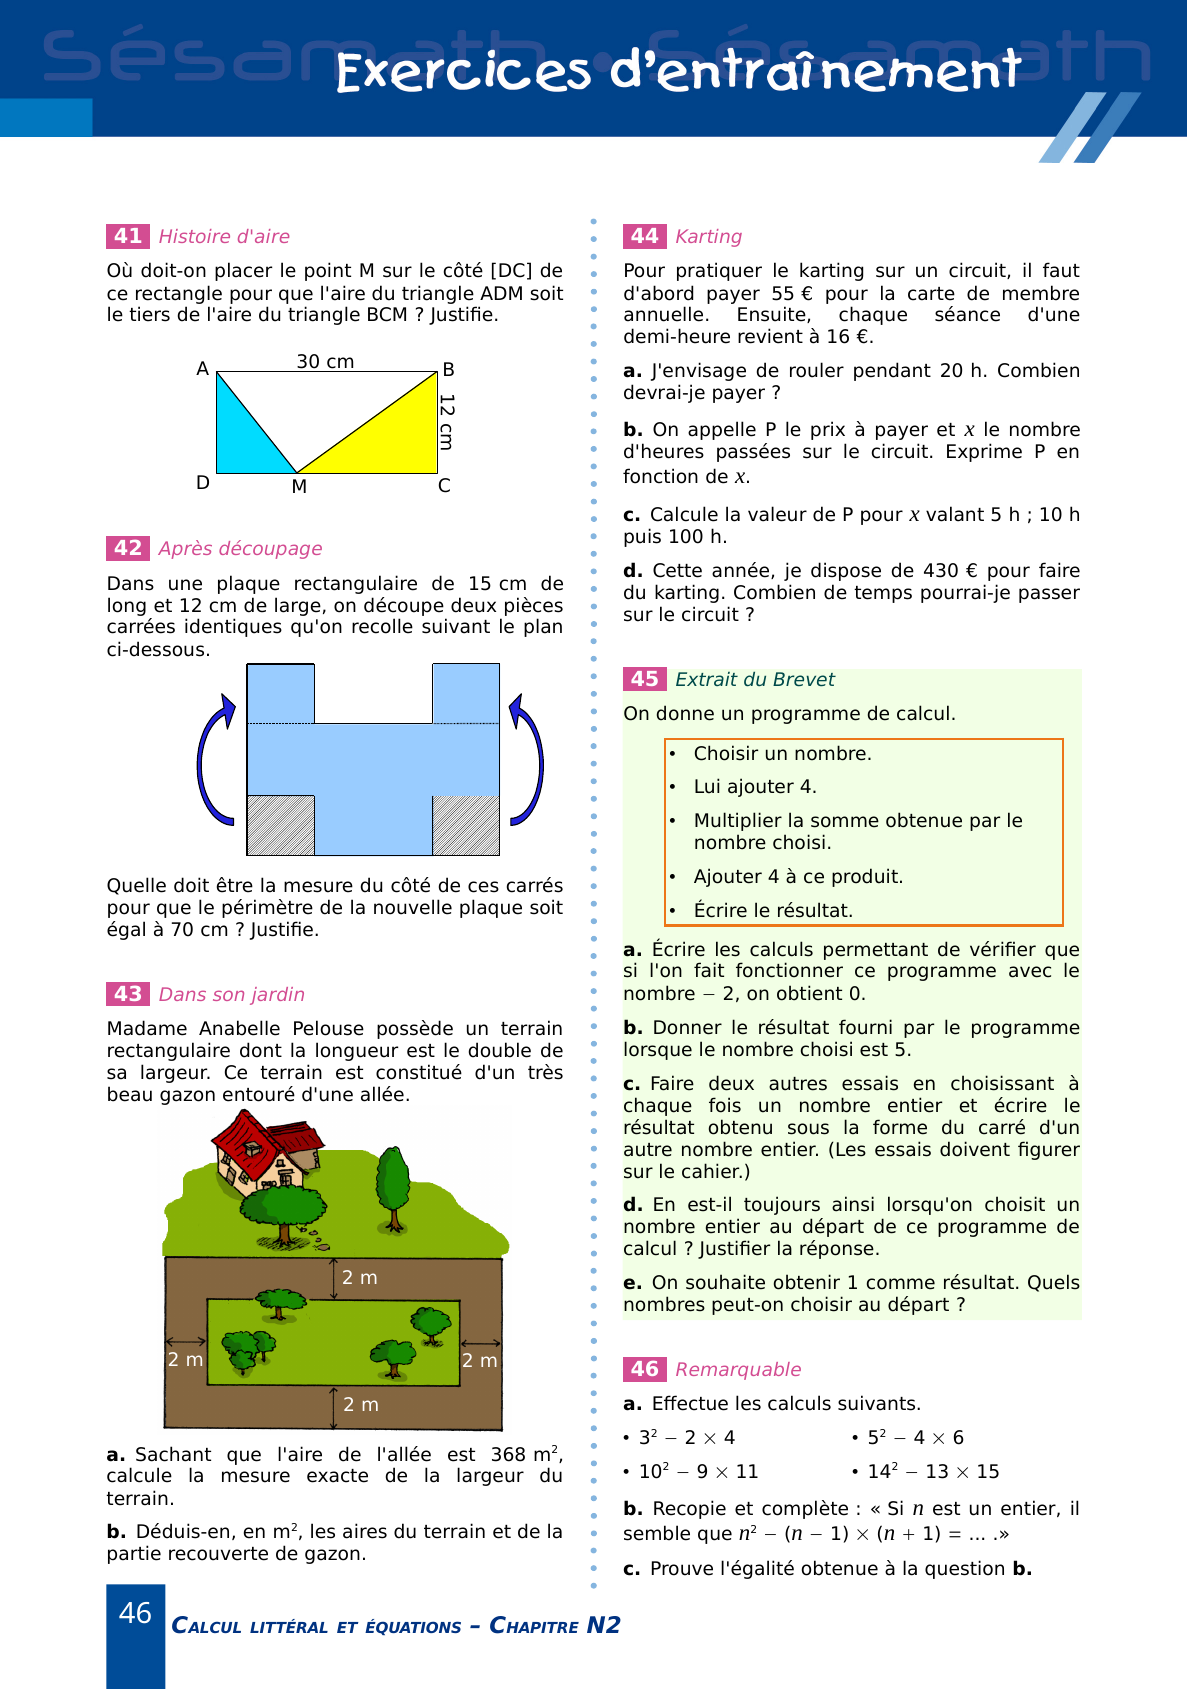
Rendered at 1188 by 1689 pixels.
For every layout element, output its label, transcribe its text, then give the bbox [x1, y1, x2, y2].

picture [0, 0, 1187, 163]
list 102 − 9 × 11 [623, 1461, 852, 1483]
list Histoire d'aire [150, 224, 564, 249]
list Prouve l'égalité obtenue à la question b. [623, 1557, 1081, 1579]
list Cette année, je dispose de 430 € pour faire du karting. Combien de temps pourrai-je passer sur le circuit ? [623, 560, 1081, 626]
list 142 − 13 × 15 [852, 1461, 1081, 1483]
list 32 − 2 × 4 [623, 1427, 852, 1449]
list Karting [667, 224, 1081, 249]
list Remarquable [667, 1357, 1081, 1382]
list Pour pratiquer le karting sur un circuit, il faut d'abord payer 55 € pour la carte de membre annuelle. Ensuite, chaque séance d'une demi-heure revient à 16 €. [623, 260, 1081, 348]
list Effectue les calculs suivants. [623, 1393, 1081, 1415]
list Où doit-on placer le point M sur le côté [DC] de ce rectangle pour que l'aire du triangle ADM soit le tiers de l'aire du triangle BCM ? Justifie. [106, 260, 564, 326]
list Calcule la valeur de P pour x valant 5 h ; 10 h puis 100 h. [623, 501, 1081, 548]
list Sachant que l'aire de l'allée est 368 m2, calcule la mesure exacte de la largeur du terrain. [106, 1443, 564, 1509]
list On appelle P le prix à payer et x le nombre d'heures passées sur le circuit. Exprime P en fonction de x. [623, 416, 1081, 489]
picture [157, 1105, 512, 1435]
list Recopie et complète : « Si n est un entier, il semble que n2 − (n − 1) × (n  1) = ... .» [623, 1494, 1081, 1546]
list Madame Anabelle Pelouse possède un terrain rectangulaire dont la longueur est le double de sa largeur. Ce terrain est constitué d'un très beau gazon entouré d'une allée. [106, 1018, 564, 1106]
list J'envisage de rouler pendant 20 h. Combien devrai-je payer ? [623, 360, 1081, 404]
list 52 − 4 × 6 [852, 1427, 1081, 1449]
list Dans son jardin [150, 982, 564, 1006]
list Quelle doit être la mesure du côté de ces carrés pour que le périmètre de la nouvelle plaque soit égal à 70 cm ? Justifie. [106, 875, 564, 941]
list Déduis-en, en m2, les aires du terrain et de la partie recouverte de gazon. [106, 1521, 564, 1565]
list Dans une plaque rectangulaire de 15 cm de long et 12 cm de large, on découpe deux pièces carrées identiques qu'on recolle suivant le plan ci-dessous. [106, 572, 564, 660]
list Après découpage [150, 536, 564, 561]
